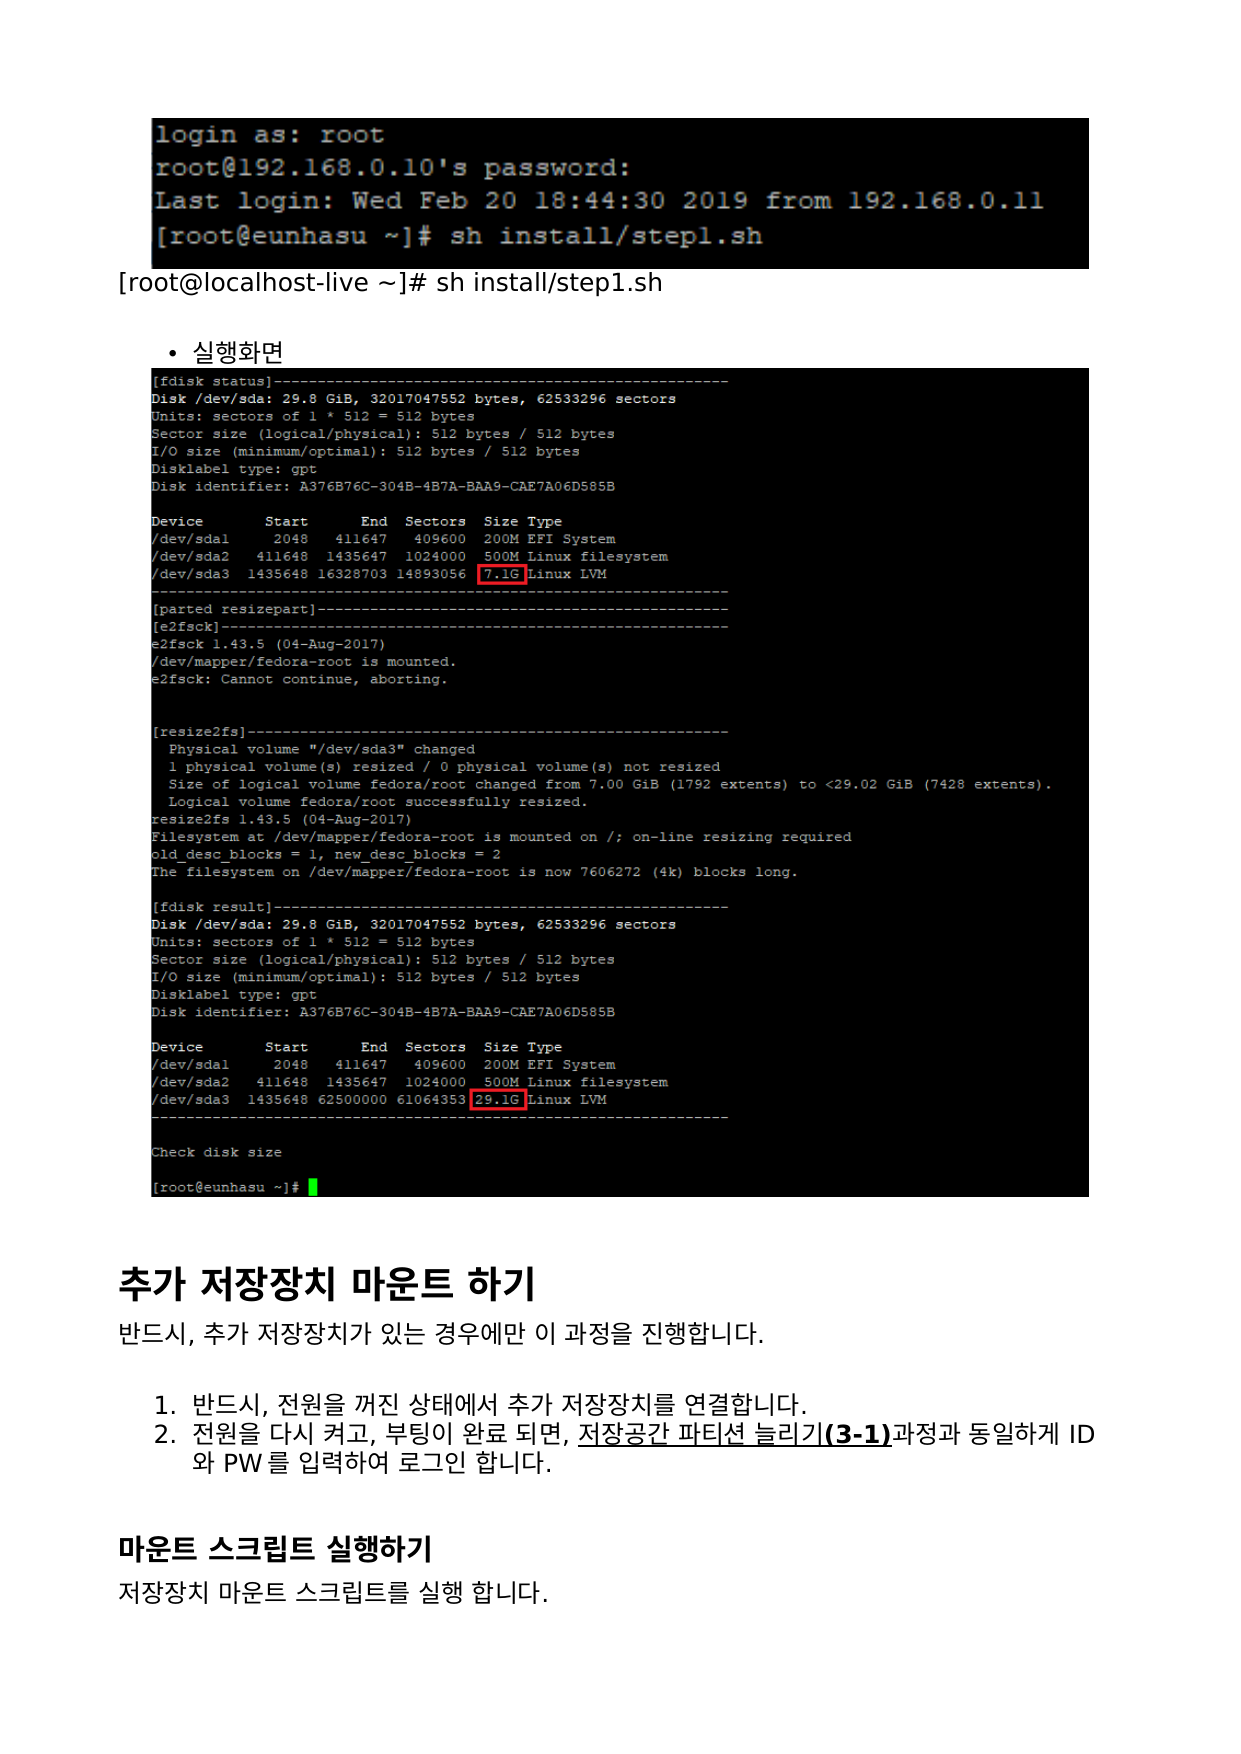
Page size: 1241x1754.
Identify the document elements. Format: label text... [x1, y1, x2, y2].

list 전원을 다시 켜고, 부팅이 완료 되면, 저장공간 파티션 늘리기(3-1)과정과 동일하게 ID와 PW를 입력하여 로그인 합니다. [177, 1420, 1122, 1478]
list 실행화면 [177, 340, 1122, 369]
text 반드시, 추가 저장장치가 있는 경우에만 이 과정을 진행합니다. [118, 1320, 1122, 1349]
text 저장장치 마운트 스크립트를 실행 합니다. [118, 1579, 1122, 1608]
list 반드시, 전원을 꺼진 상태에서 추가 저장장치를 연결합니다. [177, 1391, 1122, 1420]
subtitle 마운트 스크립트 실행하기 [118, 1533, 1122, 1567]
picture [151, 118, 1089, 269]
text [root@localhost-live ~]# sh install/step1.sh [118, 118, 1122, 298]
picture [151, 368, 1089, 1197]
subtitle 추가 저장장치 마운트 하기 [118, 1264, 1122, 1307]
